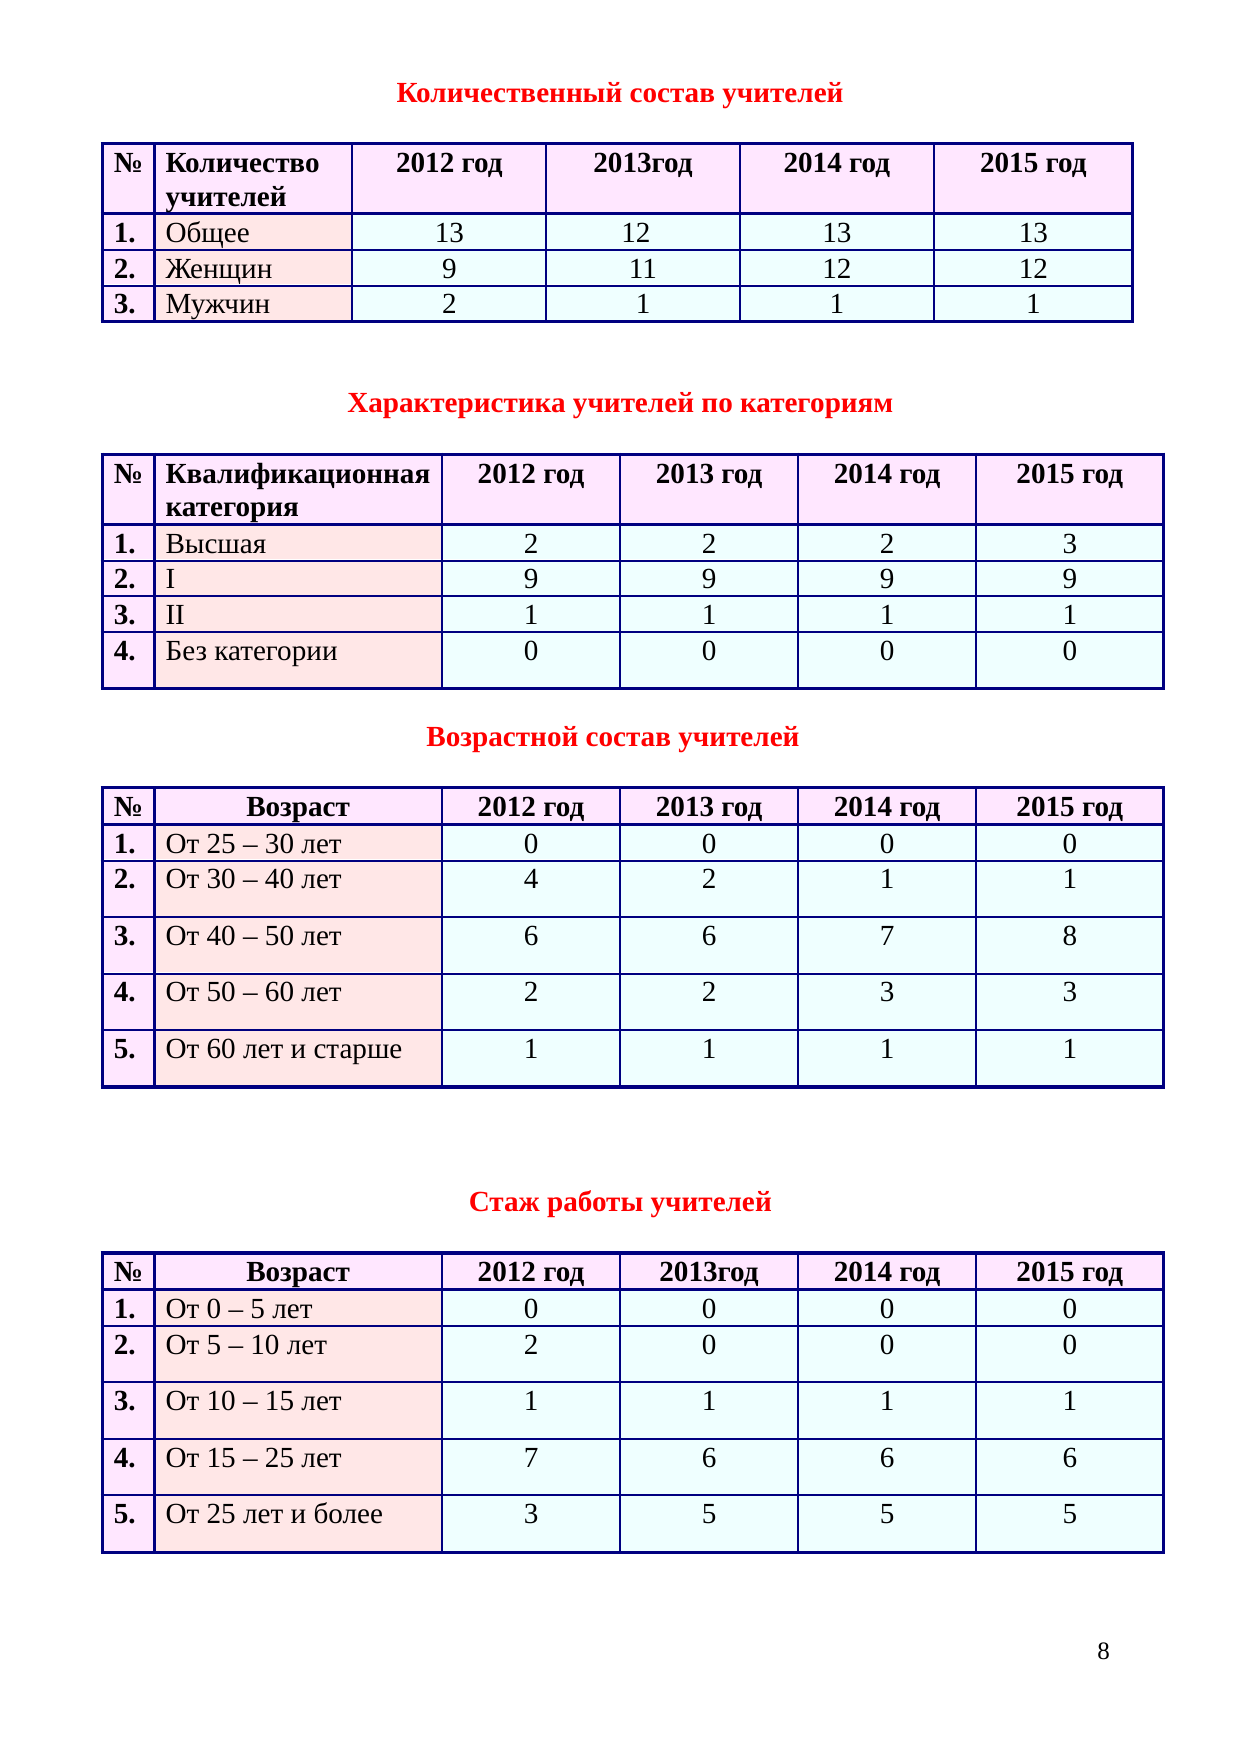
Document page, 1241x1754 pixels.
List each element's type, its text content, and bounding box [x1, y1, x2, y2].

table_cell 2 [621, 526, 797, 559]
table_cell 3. [104, 918, 153, 972]
table_cell 6 [799, 1440, 975, 1494]
table_cell 0 [621, 633, 797, 687]
table_cell 5. [104, 1031, 153, 1085]
table_cell 1. [104, 1291, 153, 1325]
table_cell 0 [799, 1327, 975, 1381]
table_header 2013год [621, 1255, 797, 1288]
table_cell 2. [104, 862, 153, 916]
table_cell 1 [935, 287, 1131, 320]
table_header 2012 год [443, 789, 619, 823]
table_cell 0 [621, 1327, 797, 1381]
table_cell 5 [799, 1496, 975, 1551]
table_cell От 0 – 5 лет [156, 1291, 441, 1325]
table_cell 1. [104, 826, 153, 859]
table_cell 2 [799, 526, 975, 559]
table_cell II [156, 597, 441, 631]
table_cell 8 [977, 918, 1162, 972]
table_cell Мужчин [156, 287, 351, 320]
table_cell 1 [799, 597, 975, 631]
table_cell 5. [104, 1496, 153, 1551]
table_cell 9 [443, 562, 619, 595]
table_cell 7 [443, 1440, 619, 1494]
table_cell 11 [547, 251, 739, 284]
table_cell 0 [443, 1291, 619, 1325]
table_cell 12 [547, 215, 739, 249]
table_cell 1 [621, 1031, 797, 1085]
table_header 2012 год [443, 456, 619, 523]
text Характеристика учителей по категориям [118, 386, 1122, 419]
table_cell 6 [977, 1440, 1162, 1494]
table_cell 9 [353, 251, 545, 284]
table_cell 1 [977, 597, 1162, 631]
table_header 2014 год [799, 789, 975, 823]
table_header № [104, 789, 153, 823]
table_cell 1 [547, 287, 739, 320]
table_cell 1 [621, 597, 797, 631]
table_header 2014 год [741, 145, 933, 212]
table_cell 2. [104, 251, 153, 284]
table_cell Высшая [156, 526, 441, 559]
table_cell 3. [104, 1383, 153, 1438]
table_cell 0 [799, 826, 975, 859]
table_cell 9 [799, 562, 975, 595]
table_cell 0 [799, 633, 975, 687]
table_cell 13 [741, 215, 933, 249]
table_cell 0 [977, 1327, 1162, 1381]
table_cell 2 [443, 526, 619, 559]
table_header 2015 год [977, 1255, 1162, 1288]
table_cell 1 [443, 1031, 619, 1085]
table_cell 0 [977, 826, 1162, 859]
table_cell 1 [977, 1383, 1162, 1438]
table_cell От 60 лет и старше [156, 1031, 441, 1085]
table_cell 2. [104, 562, 153, 595]
table_cell 5 [977, 1496, 1162, 1551]
table_cell 1 [977, 862, 1162, 916]
table_cell 2 [621, 862, 797, 916]
table_cell 6 [621, 918, 797, 972]
table_cell Общее [156, 215, 351, 249]
table_header Квалификационная категория [156, 456, 441, 523]
table_cell От 10 – 15 лет [156, 1383, 441, 1438]
table_cell Женщин [156, 251, 351, 284]
table_cell 9 [977, 562, 1162, 595]
table_cell 3 [977, 526, 1162, 559]
table_cell 2 [443, 1327, 619, 1381]
table_header 2012 год [443, 1255, 619, 1288]
table_header Количество учителей [156, 145, 351, 212]
table_cell 1 [799, 1031, 975, 1085]
text Стаж работы учителей [118, 1184, 1122, 1218]
table_cell 13 [935, 215, 1131, 249]
table_cell 0 [799, 1291, 975, 1325]
table_header 2013год [547, 145, 739, 212]
table_cell 6 [621, 1440, 797, 1494]
table_cell 0 [977, 633, 1162, 687]
table_cell 2 [621, 975, 797, 1029]
table_header 2014 год [799, 1255, 975, 1288]
table_header Возраст [156, 1255, 441, 1288]
table_cell 5 [621, 1496, 797, 1551]
table_cell 0 [621, 826, 797, 859]
table_cell 3 [799, 975, 975, 1029]
table_cell От 5 – 10 лет [156, 1327, 441, 1381]
table_cell 3. [104, 597, 153, 631]
table_header 2014 год [799, 456, 975, 523]
table_cell 0 [621, 1291, 797, 1325]
table_cell 7 [799, 918, 975, 972]
table_cell 3. [104, 287, 153, 320]
table_cell 2 [353, 287, 545, 320]
table_cell От 25 лет и более [156, 1496, 441, 1551]
table_cell 3 [443, 1496, 619, 1551]
table_cell 0 [443, 633, 619, 687]
table_header 2015 год [977, 456, 1162, 523]
table_cell От 50 – 60 лет [156, 975, 441, 1029]
table_cell 1 [799, 1383, 975, 1438]
table_cell 12 [741, 251, 933, 284]
table_cell 0 [977, 1291, 1162, 1325]
table_cell 1 [741, 287, 933, 320]
table_cell 12 [935, 251, 1131, 284]
table_cell От 30 – 40 лет [156, 862, 441, 916]
table_cell 4 [443, 862, 619, 916]
table_cell Без категории [156, 633, 441, 687]
table_header 2013 год [621, 456, 797, 523]
table_cell 4. [104, 633, 153, 687]
table_cell 1 [443, 1383, 619, 1438]
table_cell 13 [353, 215, 545, 249]
table_cell От 15 – 25 лет [156, 1440, 441, 1494]
table_header 2013 год [621, 789, 797, 823]
table_header № [104, 145, 153, 212]
table_cell 6 [443, 918, 619, 972]
text Количественный состав учителей [118, 75, 1122, 108]
table_cell 4. [104, 1440, 153, 1494]
table_cell I [156, 562, 441, 595]
table_cell От 40 – 50 лет [156, 918, 441, 972]
table_header 2015 год [935, 145, 1131, 212]
table_cell От 25 – 30 лет [156, 826, 441, 859]
table_header 2015 год [977, 789, 1162, 823]
table_header Возраст [156, 789, 441, 823]
table_cell 1 [443, 597, 619, 631]
table_cell 1 [977, 1031, 1162, 1085]
table_cell 1. [104, 526, 153, 559]
table_cell 2 [443, 975, 619, 1029]
table_header № [104, 456, 153, 523]
table_cell 1 [621, 1383, 797, 1438]
table_cell 2. [104, 1327, 153, 1381]
table_cell 4. [104, 975, 153, 1029]
table_header № [104, 1255, 153, 1288]
table_cell 0 [443, 826, 619, 859]
table_cell 1. [104, 215, 153, 249]
text Возрастной состав учителей [118, 719, 1122, 753]
table_cell 1 [799, 862, 975, 916]
table_cell 3 [977, 975, 1162, 1029]
table_header 2012 год [353, 145, 545, 212]
table_cell 9 [621, 562, 797, 595]
